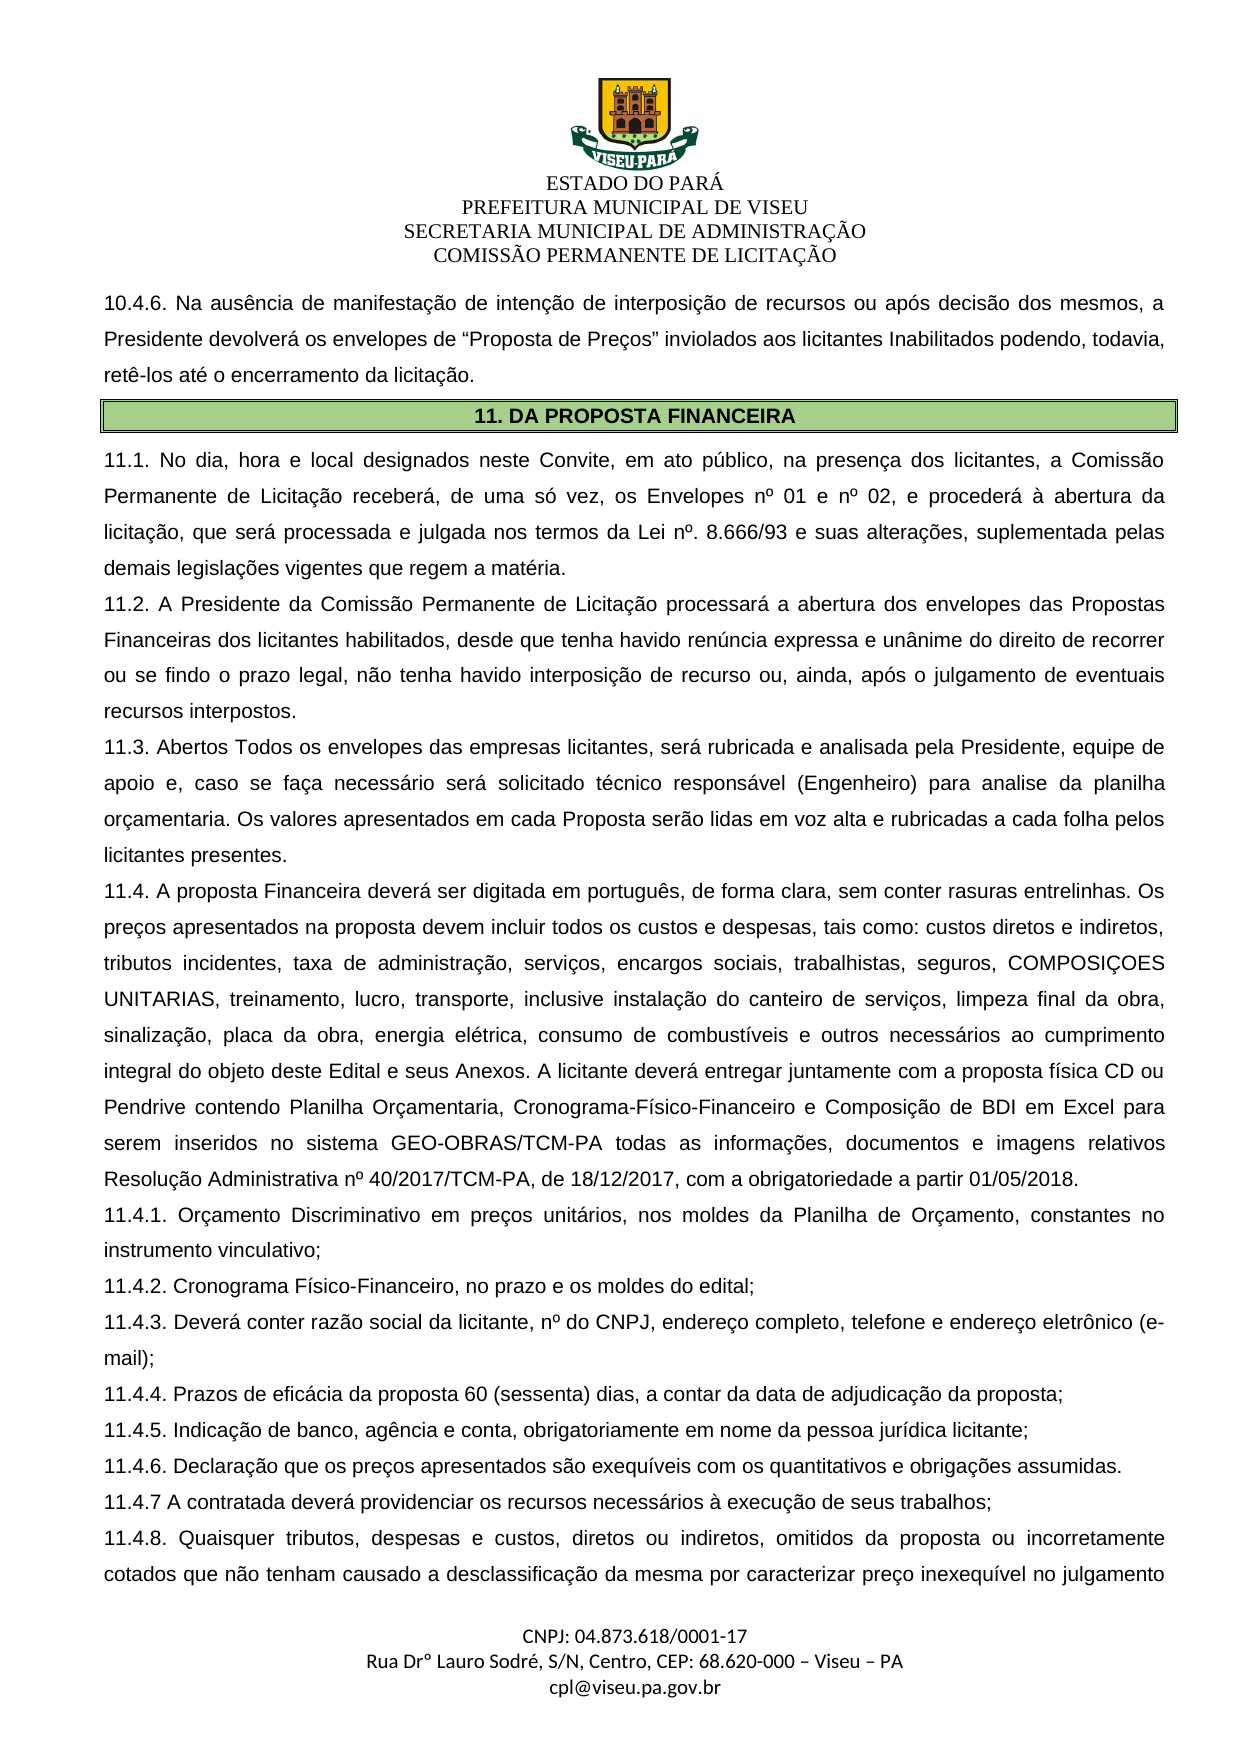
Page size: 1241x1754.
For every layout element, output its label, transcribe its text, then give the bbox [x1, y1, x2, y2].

text 11.4.6. Declaração que os preços apresentados são exequíveis com os quantitativos e obrigações assumidas. [103, 1454, 1166, 1478]
text 11.4. A proposta Financeira deverá ser digitada em português, de forma clara, sem conter rasuras entrelinhas. Os preços apresentados na proposta devem incluir todos os custos e despesas, tais como: custos diretos e indiretos, tributos incidentes, taxa de administração, serviços, encargos sociais, trabalhistas, seguros, COMPOSIÇOES UNITARIAS, treinamento, lucro, transporte, inclusive instalação do canteiro de serviços, limpeza final da obra, sinalização, placa da obra, energia elétrica, consumo de combustíveis e outros necessários ao cumprimento integral do objeto deste Edital e seus Anexos. A licitante deverá entregar juntamente com a proposta física CD ou Pendrive contendo Planilha Orçamentaria, Cronograma-Físico-Financeiro e Composição de BDI em Excel para serem inseridos no sistema GEO-OBRAS/TCM-PA todas as informações, documentos e imagens relativos Resolução Administrativa nº 40/2017/TCM-PA, de 18/12/2017, com a obrigatoriedade a partir 01/05/2018. [103, 879, 1166, 1190]
text 11.4.4. Prazos de eficácia da proposta 60 (sessenta) dias, a contar da data de adjudicação da proposta; [103, 1382, 1166, 1406]
text 11.4.2. Cronograma Físico-Financeiro, no prazo e os moldes do edital; [103, 1274, 1166, 1298]
text 10.4.6. Na ausência de manifestação de intenção de interposição de recursos ou após decisão dos mesmos, a Presidente devolverá os envelopes de “Proposta de Preços” inviolados aos licitantes Inabilitados podendo, todavia, retê-los até o encerramento da licitação. [103, 291, 1166, 387]
text 11.2. A Presidente da Comissão Permanente de Licitação processará a abertura dos envelopes das Propostas Financeiras dos licitantes habilitados, desde que tenha havido renúncia expressa e unânime do direito de recorrer ou se findo o prazo legal, não tenha havido interposição de recurso ou, ainda, após o julgamento de eventuais recursos interpostos. [103, 591, 1166, 723]
text 11.4.8. Quaisquer tributos, despesas e custos, diretos ou indiretos, omitidos da proposta ou incorretamente cotados que não tenham causado a desclassificação da mesma por caracterizar preço inexequível no julgamento [103, 1526, 1166, 1586]
text 11.4.1. Orçamento Discriminativo em preços unitários, nos moldes da Planilha de Orçamento, constantes no instrumento vinculativo; [103, 1202, 1166, 1262]
text 11.4.7 A contratada deverá providenciar os recursos necessários à execução de seus trabalhos; [103, 1490, 1166, 1514]
text 11.4.3. Deverá conter razão social da licitante, nº do CNPJ, endereço completo, telefone e endereço eletrônico (e-mail); [103, 1310, 1166, 1370]
text 11.3. Abertos Todos os envelopes das empresas licitantes, será rubricada e analisada pela Presidente, equipe de apoio e, caso se faça necessário será solicitado técnico responsável (Engenheiro) para analise da planilha orçamentaria. Os valores apresentados em cada Proposta serão lidas em voz alta e rubricadas a cada folha pelos licitantes presentes. [103, 735, 1166, 867]
text 11.4.5. Indicação de banco, agência e conta, obrigatoriamente em nome da pessoa jurídica licitante; [103, 1418, 1166, 1442]
picture [570, 78, 700, 171]
text 11. DA PROPOSTA FINANCEIRA [104, 402, 1175, 430]
text 11.1. No dia, hora e local designados neste Convite, em ato público, na presença dos licitantes, a Comissão Permanente de Licitação receberá, de uma só vez, os Envelopes nº 01 e nº 02, e procederá à abertura da licitação, que será processada e julgada nos termos da Lei nº. 8.666/93 e suas alterações, suplementada pelas demais legislações vigentes que regem a matéria. [103, 448, 1166, 579]
